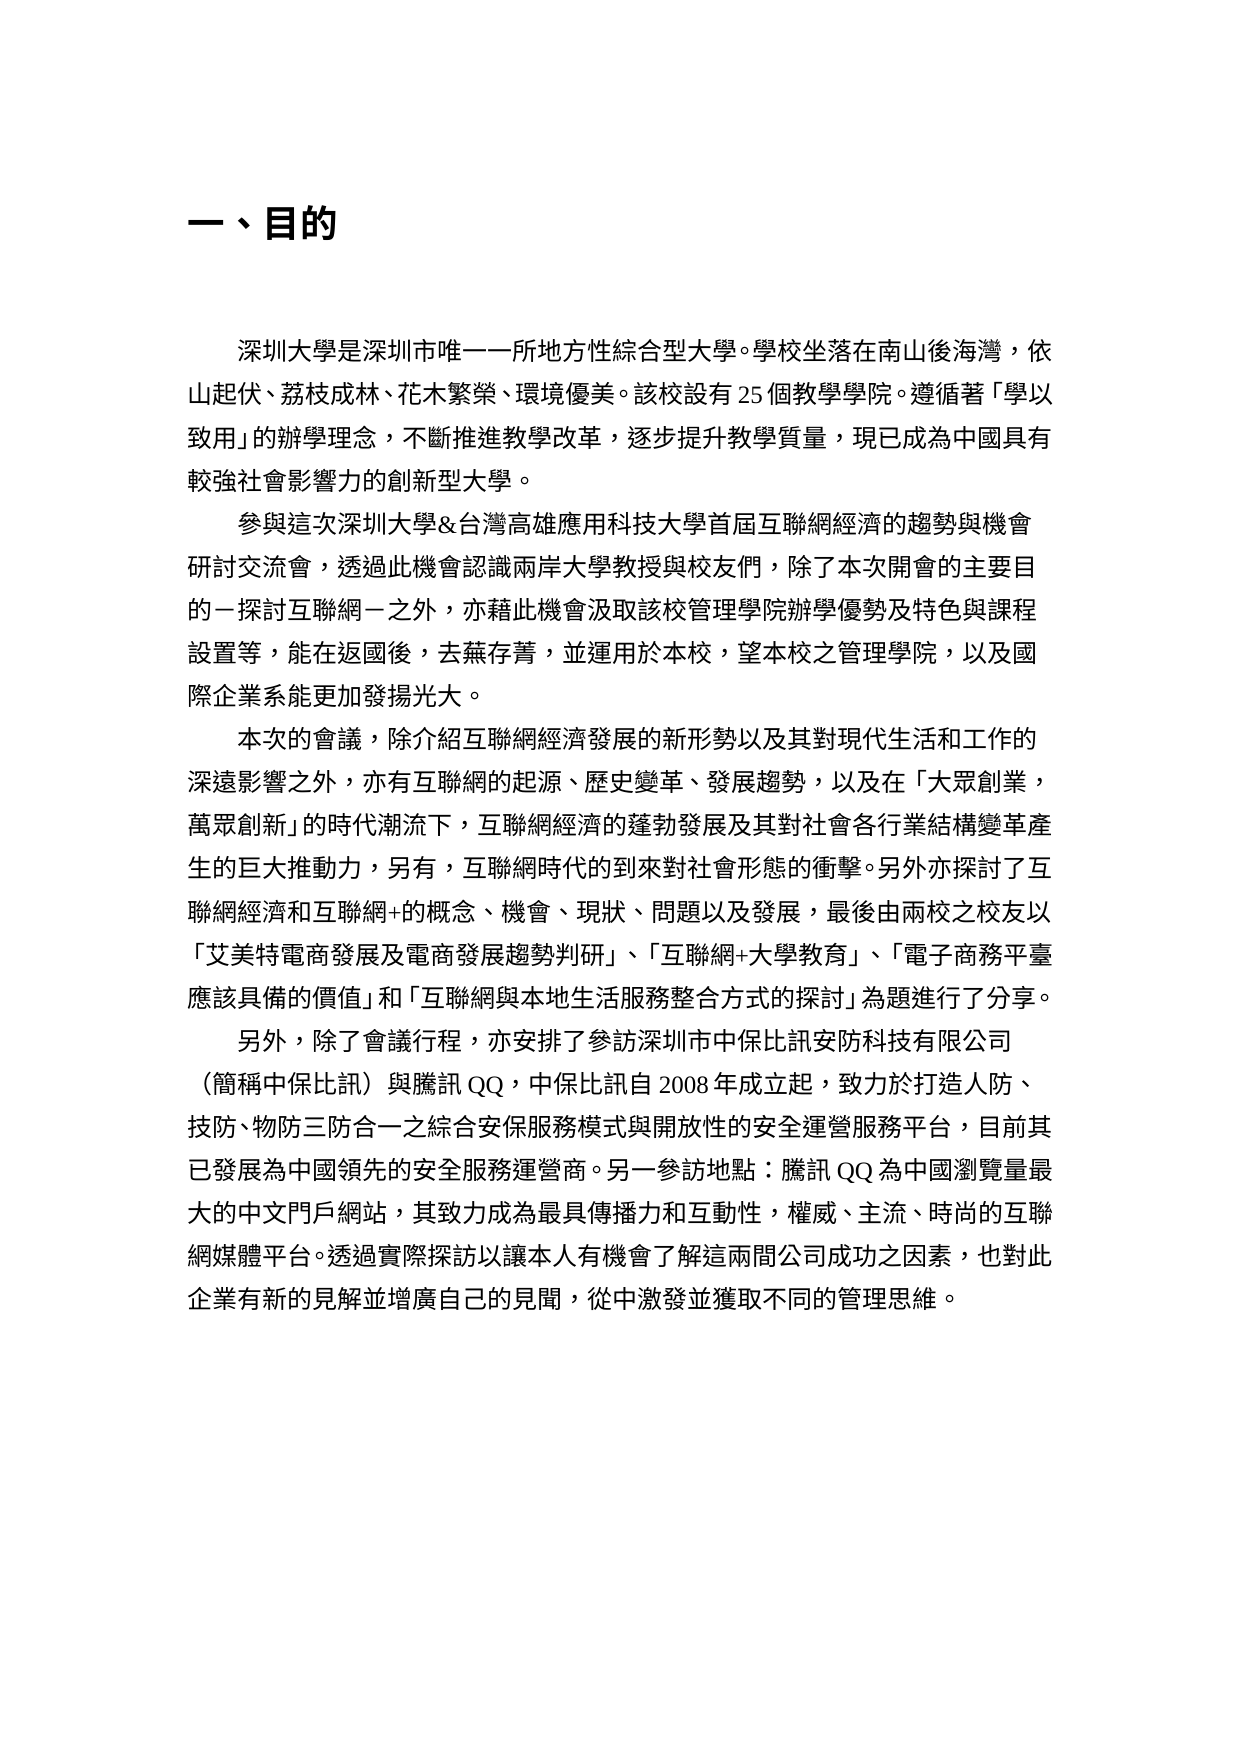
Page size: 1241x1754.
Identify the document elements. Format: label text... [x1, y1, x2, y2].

text 另外，除了會議行程，亦安排了參訪深圳市中保比訊安防科技有限公司（簡稱中保比訊）與騰訊QQ，中保比訊自2008年成立起，致力於打造人防、技防、物防三防合一之綜合安保服務模式與開放性的安全運營服務平台，目前其已發展為中國領先的安全服務運營商。另一參訪地點：騰訊QQ為中國瀏覽量最大的中文門戶網站，其致力成為最具傳播力和互動性，權威、主流、時尚的互聯網媒體平台。透過實際探訪以讓本人有機會了解這兩間公司成功之因素，也對此企業有新的見解並增廣自己的見聞，從中激發並獲取不同的管理思維。 [187, 1021, 1053, 1317]
text 本次的會議，除介紹互聯網經濟發展的新形勢以及其對現代生活和工作的深遠影響之外，亦有互聯網的起源、歷史變革、發展趨勢，以及在「大眾創業，萬眾創新」的時代潮流下，互聯網經濟的蓬勃發展及其對社會各行業結構變革產生的巨大推動力，另有，互聯網時代的到來對社會形態的衝擊。另外亦探討了互聯網經濟和互聯網+的概念、機會、現狀、問題以及發展，最後由兩校之校友以「艾美特電商發展及電商發展趨勢判研」、「互聯網+大學教育」、「電子商務平臺應該具備的價值」和「互聯網與本地生活服務整合方式的探討」為題進行了分享。 [187, 719, 1053, 1015]
subtitle 一、目的 [187, 183, 1053, 258]
text 深圳大學是深圳市唯一一所地方性綜合型大學。學校坐落在南山後海灣，依山起伏、荔枝成林、花木繁榮、環境優美。該校設有25個教學學院。遵循著「學以致用」的辦學理念，不斷推進教學改革，逐步提升教學質量，現已成為中國具有較強社會影響力的創新型大學。 [187, 331, 1053, 498]
text 參與這次深圳大學&台灣高雄應用科技大學首屆互聯網經濟的趨勢與機會研討交流會，透過此機會認識兩岸大學教授與校友們，除了本次開會的主要目的－探討互聯網－之外，亦藉此機會汲取該校管理學院辦學優勢及特色與課程設置等，能在返國後，去蕪存菁，並運用於本校，望本校之管理學院，以及國際企業系能更加發揚光大。 [187, 503, 1053, 713]
